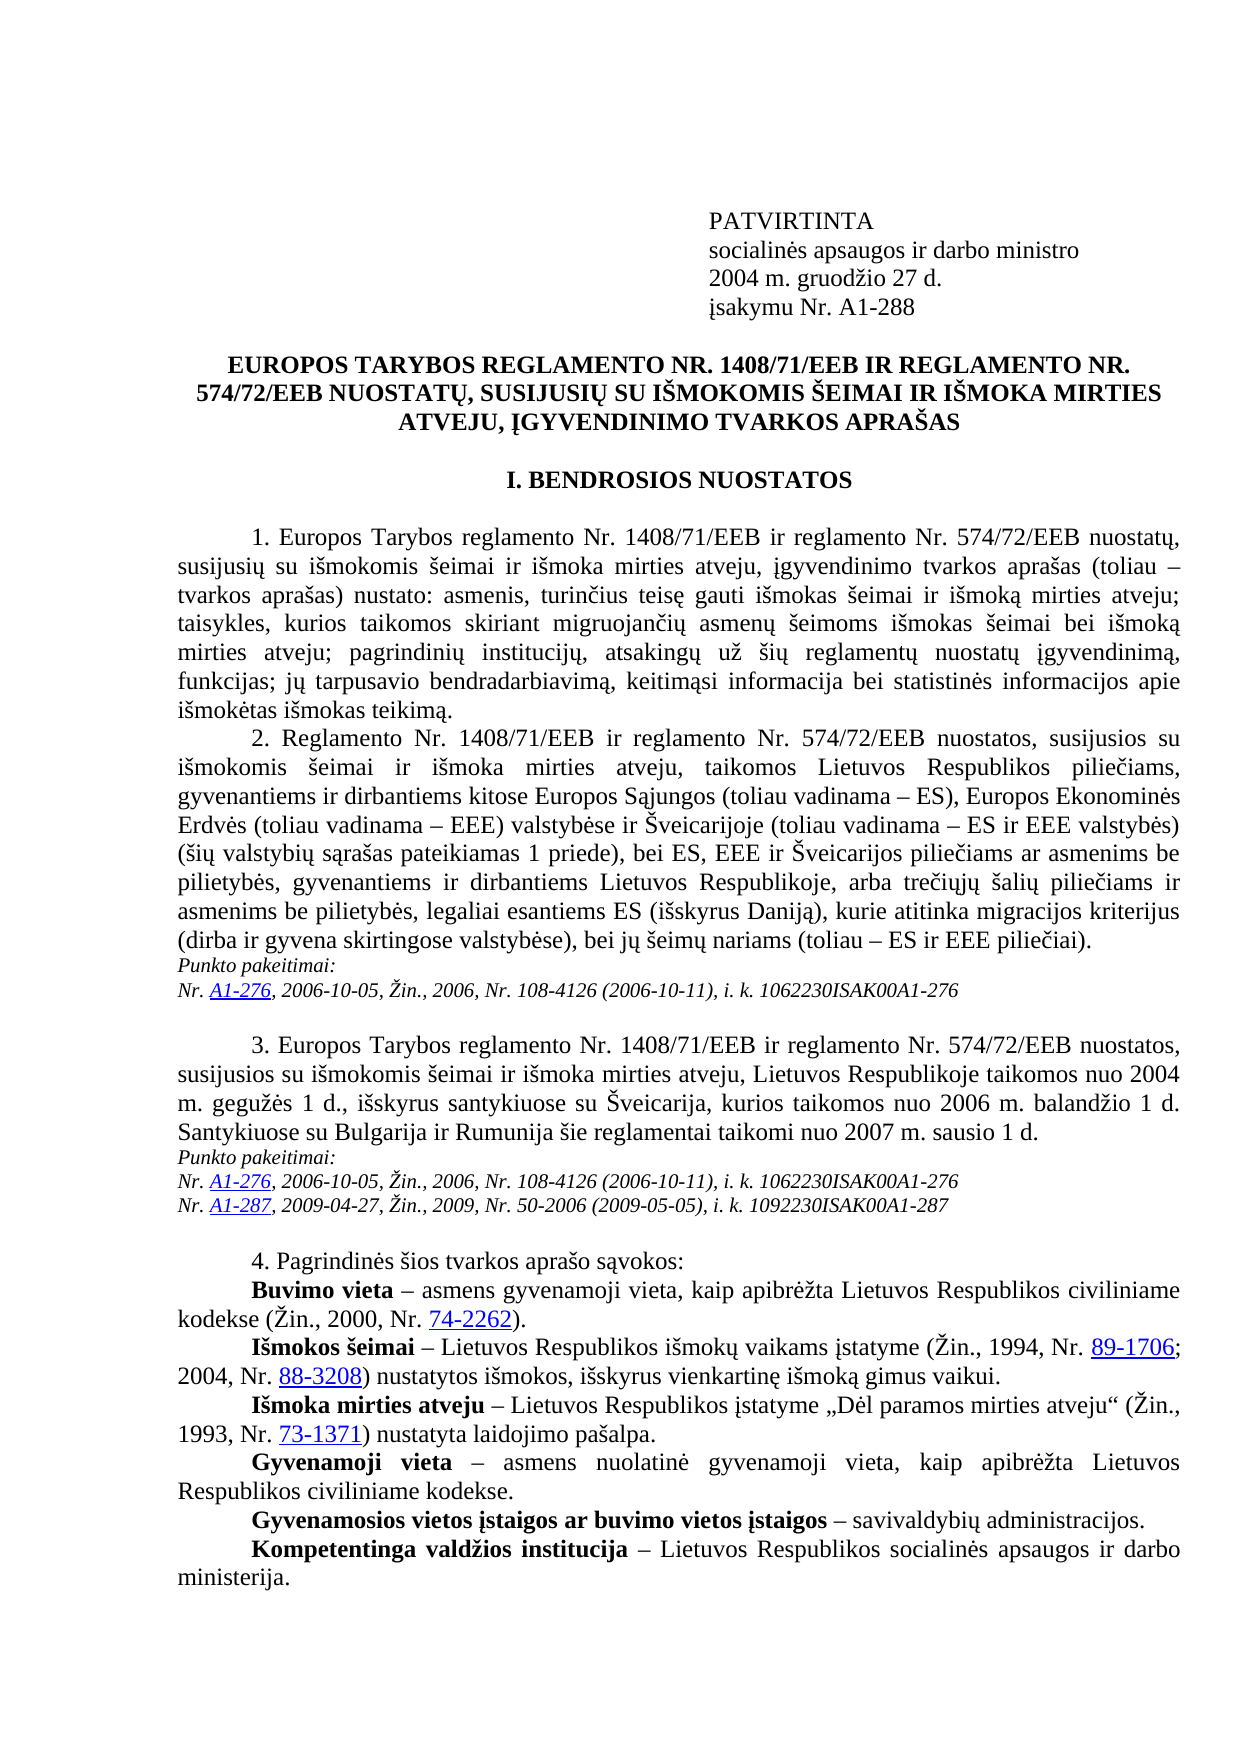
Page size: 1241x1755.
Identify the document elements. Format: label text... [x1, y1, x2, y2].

text Nr. A1-287, 2009-04-27, Žin., 2009, Nr. 50-2006 (2009-05-05), i. k. 1092230ISAK00A1-287 [177, 1193, 1181, 1217]
text Išmoka mirties atveju – Lietuvos Respublikos įstatyme „Dėl paramos mirties atveju“ (Žin., 1993, Nr. 73-1371) nustatyta laidojimo pašalpa. [177, 1390, 1181, 1447]
text Gyvenamoji vieta – asmens nuolatinė gyvenamoji vieta, kaip apibrėžta Lietuvos Respublikos civiliniame kodekse. [177, 1447, 1181, 1505]
text Gyvenamosios vietos įstaigos ar buvimo vietos įstaigos – savivaldybių administracijos. [177, 1505, 1181, 1534]
text Nr. A1-276, 2006-10-05, Žin., 2006, Nr. 108-4126 (2006-10-11), i. k. 1062230ISAK00A1-276 [177, 1169, 1181, 1193]
text 3. Europos Tarybos reglamento Nr. 1408/71/EEB ir reglamento Nr. 574/72/EEB nuostatos, susijusios su išmokomis šeimai ir išmoka mirties atveju, Lietuvos Respublikoje taikomos nuo 2004 m. gegužės 1 d., išskyrus santykiuose su Šveicarija, kurios taikomos nuo 2006 m. balandžio 1 d. Santykiuose su Bulgarija ir Rumunija šie reglamentai taikomi nuo 2007 m. sausio 1 d. [177, 1030, 1181, 1145]
text Punkto pakeitimai: [177, 1145, 1181, 1169]
text įsakymu Nr. A1-288 [177, 292, 1181, 321]
text I. Bendrosios nuostatos [177, 465, 1181, 493]
text socialinės apsaugos ir darbo ministro [177, 235, 1181, 263]
text Nr. A1-276, 2006-10-05, Žin., 2006, Nr. 108-4126 (2006-10-11), i. k. 1062230ISAK00A1-276 [177, 977, 1181, 1002]
text Buvimo vieta – asmens gyvenamoji vieta, kaip apibrėžta Lietuvos Respublikos civiliniame kodekse (Žin., 2000, Nr. 74-2262). [177, 1275, 1181, 1332]
text Išmokos šeimai – Lietuvos Respublikos išmokų vaikams įstatyme (Žin., 1994, Nr. 89-1706; 2004, Nr. 88-3208) nustatytos išmokos, išskyrus vienkartinę išmoką gimus vaikui. [177, 1332, 1181, 1390]
text Kompetentinga valdžios institucija – Lietuvos Respublikos socialinės apsaugos ir darbo ministerija. [177, 1534, 1181, 1591]
text PATVIRTINTA [177, 206, 1181, 235]
text Punkto pakeitimai: [177, 953, 1181, 977]
text 2004 m. gruodžio 27 d. [177, 263, 1181, 292]
text europos tarybos Reglamento Nr. 1408/71/EEB ir Reglamento Nr. 574/72/EEB nuostatų, susijusių su išmokomis šeimai ir išmoka mirties atveju, įgyvendinimo tvarkos aprašas [177, 350, 1181, 436]
text 1. Europos Tarybos reglamento Nr. 1408/71/EEB ir reglamento Nr. 574/72/EEB nuostatų, susijusių su išmokomis šeimai ir išmoka mirties atveju, įgyvendinimo tvarkos aprašas (toliau – tvarkos aprašas) nustato: asmenis, turinčius teisę gauti išmokas šeimai ir išmoką mirties atveju; taisykles, kurios taikomos skiriant migruojančių asmenų šeimoms išmokas šeimai bei išmoką mirties atveju; pagrindinių institucijų, atsakingų už šių reglamentų nuostatų įgyvendinimą, funkcijas; jų tarpusavio bendradarbiavimą, keitimąsi informacija bei statistinės informacijos apie išmokėtas išmokas teikimą. [177, 522, 1181, 723]
text 2. Reglamento Nr. 1408/71/EEB ir reglamento Nr. 574/72/EEB nuostatos, susijusios su išmokomis šeimai ir išmoka mirties atveju, taikomos Lietuvos Respublikos piliečiams, gyvenantiems ir dirbantiems kitose Europos Sąjungos (toliau vadinama – ES), Europos Ekonominės Erdvės (toliau vadinama – EEE) valstybėse ir Šveicarijoje (toliau vadinama – ES ir EEE valstybės) (šių valstybių sąrašas pateikiamas 1 priede), bei ES, EEE ir Šveicarijos piliečiams ar asmenims be pilietybės, gyvenantiems ir dirbantiems Lietuvos Respublikoje, arba trečiųjų šalių piliečiams ir asmenims be pilietybės, legaliai esantiems ES (išskyrus Daniją), kurie atitinka migracijos kriterijus (dirba ir gyvena skirtingose valstybėse), bei jų šeimų nariams (toliau – ES ir EEE piliečiai). [177, 723, 1181, 953]
text 4. Pagrindinės šios tvarkos aprašo sąvokos: [177, 1246, 1181, 1275]
